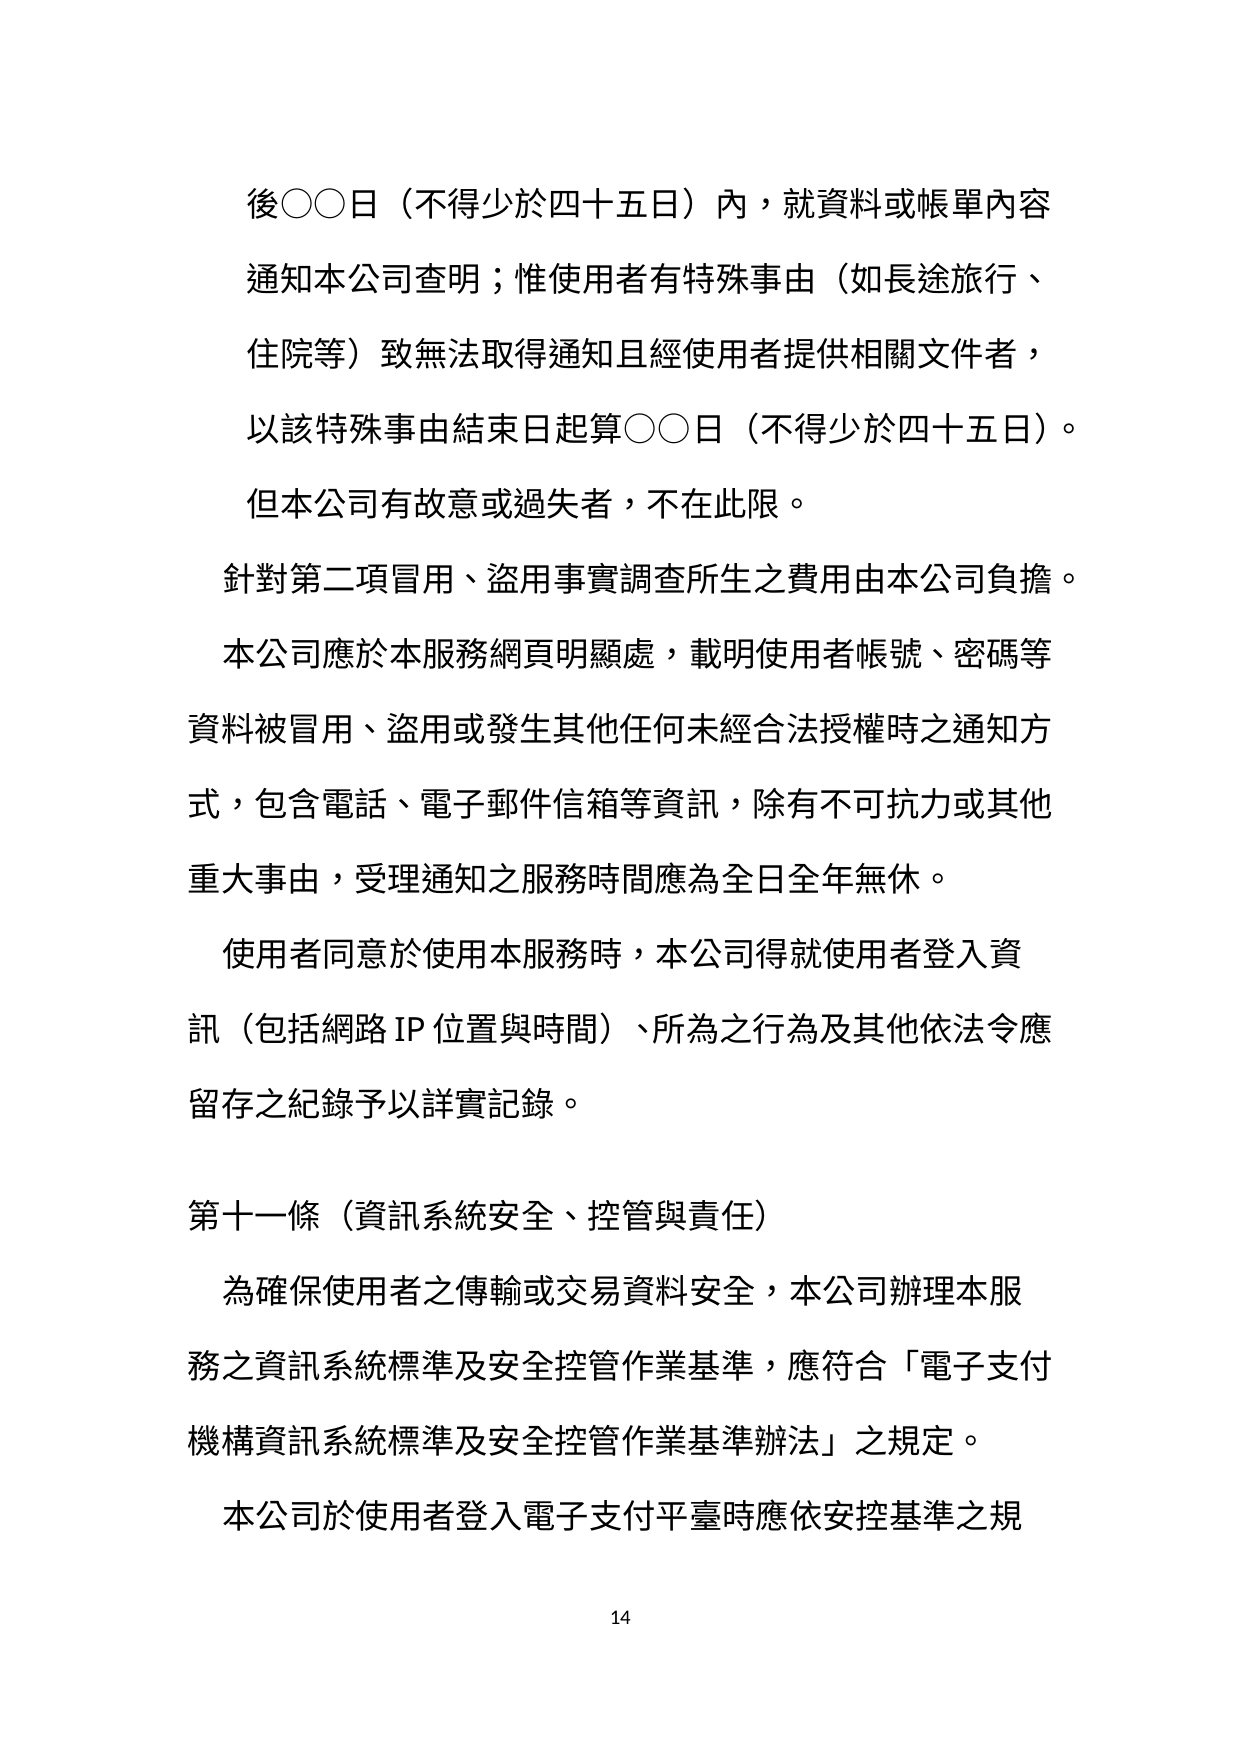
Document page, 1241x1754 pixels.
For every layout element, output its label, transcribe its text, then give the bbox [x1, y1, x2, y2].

text 本公司應於本服務網頁明顯處，載明使用者帳號、密碼等資料被冒用、盜用或發生其他任何未經合法授權時之通知方式，包含電話、電子郵件信箱等資訊，除有不可抗力或其他重大事由，受理通知之服務時間應為全日全年無休。 [187, 614, 1053, 914]
text 二、使用者未於本公司依雙方約定方式通知核對資料或帳單後○○日（不得少於四十五日）內，就資料或帳單內容通知本公司查明；惟使用者有特殊事由（如長途旅行、住院等）致無法取得通知且經使用者提供相關文件者，以該特殊事由結束日起算○○日（不得少於四十五日）。但本公司有故意或過失者，不在此限。 [187, 164, 1053, 539]
text 使用者同意於使用本服務時，本公司得就使用者登入資訊（包括網路IP位置與時間）、所為之行為及其他依法令應留存之紀錄予以詳實記錄。 [187, 914, 1053, 1139]
text 第十一條（資訊系統安全、控管與責任） [187, 1177, 1053, 1252]
text 本公司於使用者登入電子支付平臺時應依安控基準之規 [187, 1477, 1053, 1552]
text 為確保使用者之傳輸或交易資料安全，本公司辦理本服務之資訊系統標準及安全控管作業基準，應符合「電子支付機構資訊系統標準及安全控管作業基準辦法」之規定。 [187, 1252, 1053, 1477]
text 針對第二項冒用、盜用事實調查所生之費用由本公司負擔。 [187, 539, 1053, 614]
